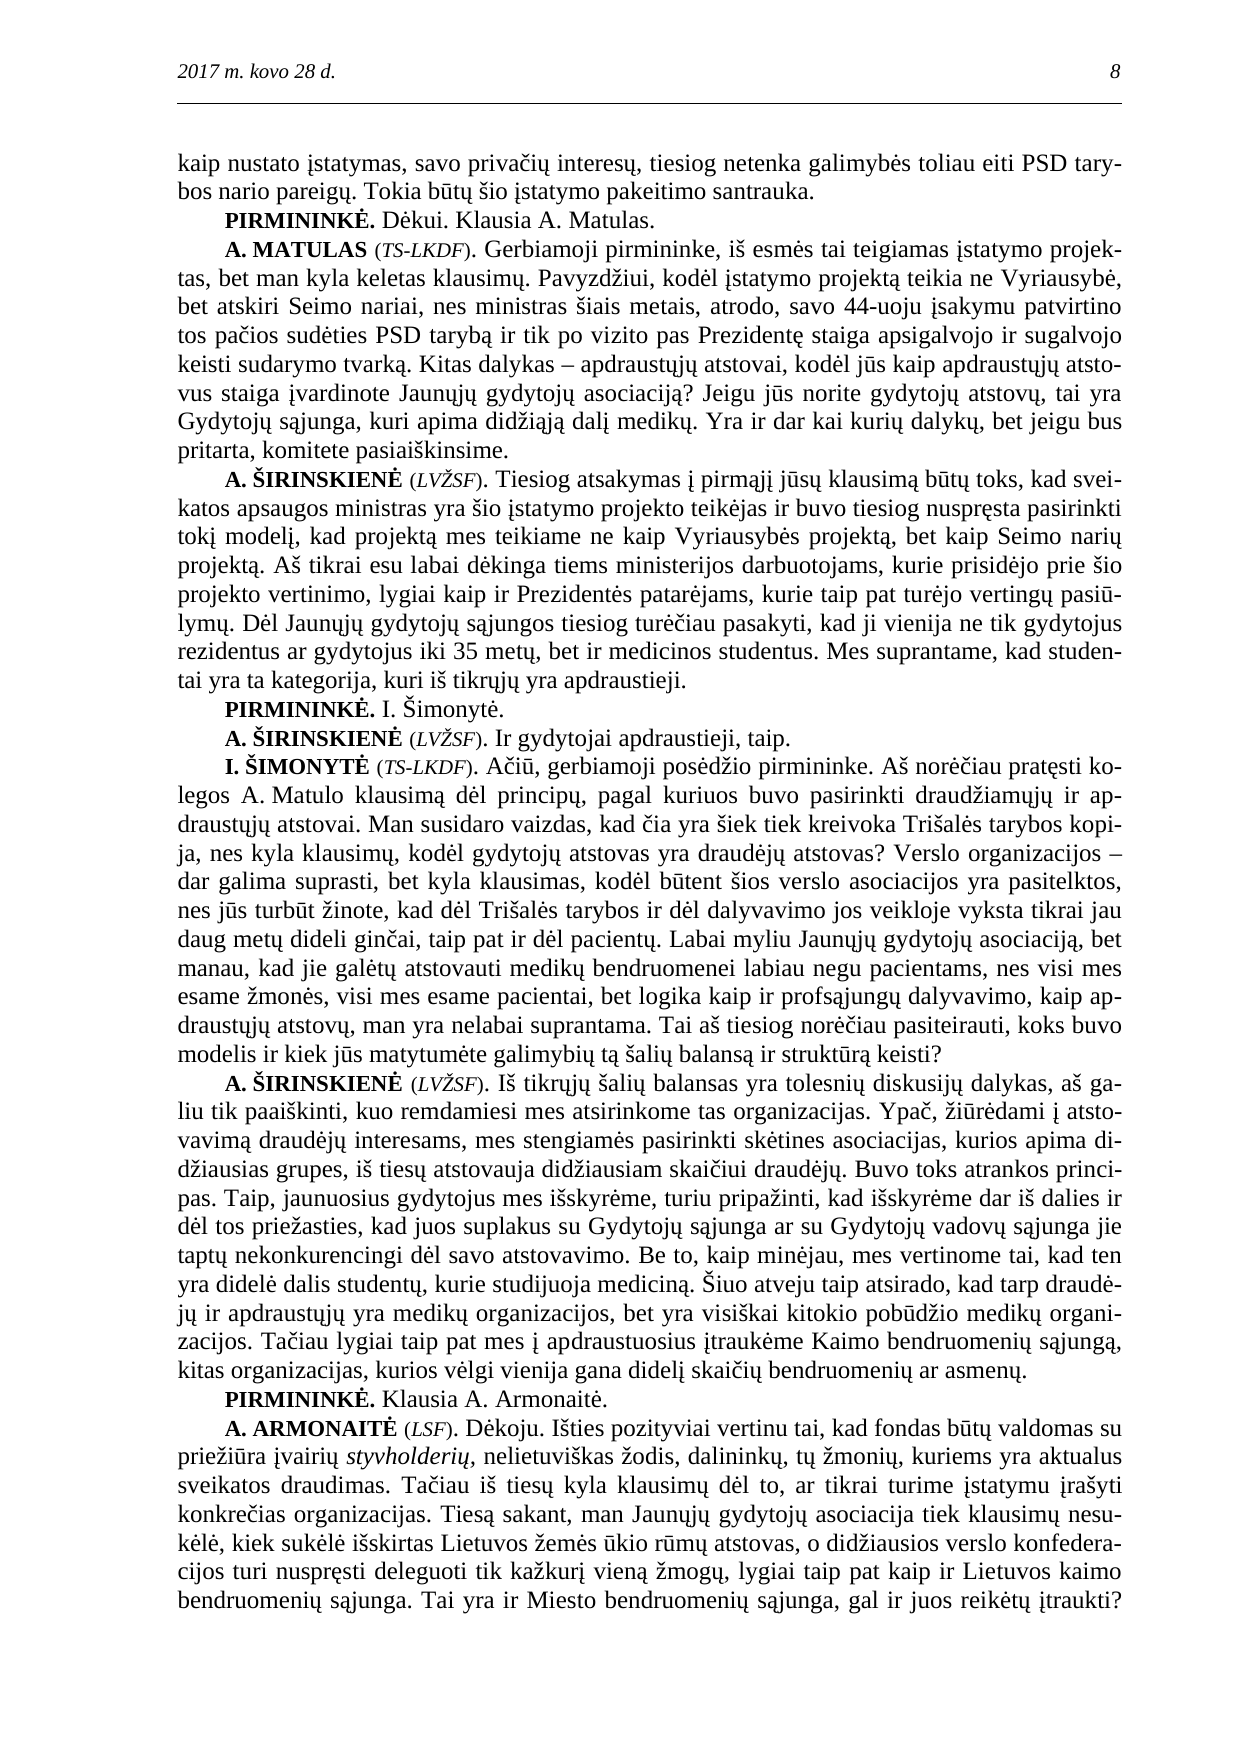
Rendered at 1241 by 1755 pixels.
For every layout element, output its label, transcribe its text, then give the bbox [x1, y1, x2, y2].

text A. ŠIRINSKIENĖ (LVŽSF). Ir gy­dy­to­jai ap­draus­tie­ji, taip. [177, 723, 1122, 751]
text A. ŠIRINSKIENĖ (LVŽSF). Iš tik­rų­jų ša­lių ba­lan­sas yra to­les­nių dis­ku­si­jų da­ly­kas, aš ga­liu tik pa­aiš­kin­ti, kuo rem­da­mie­si mes at­si­rin­ko­me tas or­ga­ni­za­ci­jas. Ypač, žiū­rė­da­mi į at­sto­va­vi­mą drau­dė­jų in­te­re­sams, mes sten­gia­mės pa­si­rink­ti skė­ti­nes aso­cia­ci­jas, ku­rios ap­ima di­džiau­sias gru­pes, iš tie­sų at­sto­vau­ja di­džiau­siam skai­čiui drau­dė­jų. Bu­vo toks at­ran­kos prin­ci­pas. Taip, jau­nuo­sius gy­dy­to­jus mes iš­sky­rė­me, tu­riu pri­pa­žin­ti, kad iš­sky­rė­me dar iš da­lies ir dėl tos prie­žas­ties, kad juos su­pla­kus su Gy­dy­to­jų są­jun­ga ar su Gy­dy­to­jų va­do­vų są­jun­ga jie tap­tų ne­kon­ku­ren­cin­gi dėl sa­vo at­sto­va­vi­mo. Be to, kaip mi­nė­jau, mes ver­ti­no­me tai, kad ten yra di­de­lė da­lis stu­den­tų, ku­rie stu­di­juo­ja me­di­ci­ną. Šiuo at­ve­ju taip at­si­ra­do, kad tarp drau­dė­jų ir ap­draus­tų­jų yra me­di­kų or­ga­ni­za­ci­jos, bet yra vi­siš­kai ki­to­kio po­bū­džio me­di­kų or­ga­ni­za­ci­jos. Ta­čiau ly­giai taip pat mes į ap­draus­tuo­sius įtrau­kė­me Kai­mo ben­druo­me­nių są­jun­gą, ki­tas or­ga­ni­za­ci­jas, ku­rios vėl­gi vie­ni­ja ga­na di­de­lį skai­čių ben­druo­me­nių ar as­me­nų. [177, 1068, 1122, 1384]
text A. MATULAS (TS-LKDF). Ger­bia­mo­ji pir­mi­nin­ke, iš es­mės tai tei­gia­mas įsta­ty­mo pro­jek­tas, bet man ky­la ke­le­tas klau­si­mų. Pa­vyz­džiui, ko­dėl įsta­ty­mo pro­jek­tą tei­kia ne Vy­riau­sy­bė, bet at­ski­ri Sei­mo na­riai, nes mi­nist­ras šiais me­tais, at­ro­do, sa­vo 44-uo­ju įsa­ky­mu pa­tvir­ti­no tos pa­čios su­dė­ties PSD ta­ry­bą ir tik po vi­zi­to pas Pre­zi­den­tę stai­ga ap­si­gal­vo­jo ir su­gal­vo­jo keis­ti su­da­ry­mo tvar­ką. Ki­tas da­ly­kas – ap­draus­tų­jų at­sto­vai, ko­dėl jūs kaip ap­draus­tų­jų at­sto­vus stai­ga įvar­di­no­te Jau­nų­jų gy­dy­to­jų aso­cia­ci­ją? Jei­gu jūs no­ri­te gy­dy­to­jų at­sto­vų, tai yra Gy­dy­to­jų są­jun­ga, ku­ri ap­ima di­dži­ą­ją da­lį me­di­kų. Yra ir dar kai ku­rių da­ly­kų, bet jei­gu bus pri­tar­ta, ko­mi­te­te pa­si­aiš­kin­si­me. [177, 234, 1122, 464]
text kaip nu­sta­to įsta­ty­mas, sa­vo pri­va­čių in­te­re­sų, tie­siog ne­ten­ka ga­li­my­bės to­liau ei­ti PSD ta­ry­bos na­rio pa­rei­gų. To­kia bū­tų šio įsta­ty­mo pa­kei­ti­mo san­trau­ka. [177, 148, 1122, 205]
text PIRMININKĖ. I. Ši­mo­ny­tė. [177, 694, 1122, 723]
text PIRMININKĖ. Klau­sia A. Ar­mo­nai­tė. [177, 1384, 1122, 1413]
text A. ŠIRINSKIENĖ (LVŽSF). Tie­siog at­sa­ky­mas į pir­mą­jį jū­sų klau­si­mą bū­tų toks, kad svei­ka­tos ap­sau­gos mi­nist­ras yra šio įsta­ty­mo pro­jek­to tei­kė­jas ir bu­vo tie­siog nu­spręs­ta pa­si­rink­ti to­kį mo­de­lį, kad pro­jek­tą mes tei­kia­me ne kaip Vy­riau­sy­bės pro­jek­tą, bet kaip Sei­mo na­rių pro­jek­tą. Aš tik­rai esu la­bai dė­kin­ga tiems mi­nis­te­ri­jos dar­buo­to­jams, ku­rie pri­si­dė­jo prie šio pro­jek­to ver­ti­ni­mo, ly­giai kaip ir Pre­zi­den­tės pa­ta­rė­jams, ku­rie taip pat tu­rė­jo ver­tin­gų pa­siū­ly­mų. Dėl Jau­nų­jų gy­dy­to­jų są­jun­gos tie­siog tu­rė­čiau pa­sa­ky­ti, kad ji vie­ni­ja ne tik gy­dy­to­jus re­zi­den­tus ar gy­dy­to­jus iki 35 me­tų, bet ir me­di­ci­nos stu­den­tus. Mes su­pran­ta­me, kad stu­den­tai yra ta ka­te­go­ri­ja, ku­ri iš tik­rų­jų yra ap­draus­tie­ji. [177, 464, 1122, 694]
text I. ŠIMONYTĖ (TS-LKDF). Ačiū, ger­bia­mo­ji po­sė­džio pir­mi­nin­ke. Aš no­rė­čiau pra­tęs­ti ko­le­gos A. Ma­tu­lo klau­si­mą dėl prin­ci­pų, pa­gal ku­riuos bu­vo pa­si­rink­ti drau­džia­mų­jų ir ap­draus­tų­jų at­sto­vai. Man su­si­da­ro vaiz­das, kad čia yra šiek tiek krei­vo­ka Tri­ša­lės ta­ry­bos ko­pi­ja, nes ky­la klau­si­mų, ko­dėl gy­dy­to­jų at­sto­vas yra drau­dė­jų at­sto­vas? Ver­slo or­ga­ni­za­ci­jos – dar ga­li­ma su­pras­ti, bet ky­la klau­si­mas, ko­dėl bū­tent šios ver­slo aso­cia­ci­jos yra pa­si­telk­tos, nes jūs tur­būt ži­no­te, kad dėl Tri­ša­lės ta­ry­bos ir dėl da­ly­va­vi­mo jos veik­lo­je vyks­ta tik­rai jau daug me­tų di­de­li gin­čai, taip pat ir dėl pa­cien­tų. La­bai my­liu Jau­nų­jų gy­dy­to­jų aso­cia­ci­ją, bet ma­nau, kad jie ga­lė­tų at­sto­vau­ti me­di­kų ben­druo­me­nei la­biau ne­gu pa­cien­tams, nes vi­si mes esa­me žmo­nės, vi­si mes esa­me pa­cien­tai, bet lo­gi­ka kaip ir prof­są­jun­gų da­ly­va­vi­mo, kaip ap­draus­tų­jų at­sto­vų, man yra ne­la­bai su­pran­ta­ma. Tai aš tie­siog no­rė­čiau pa­si­tei­rau­ti, koks bu­vo mo­de­lis ir kiek jūs ma­ty­tu­mė­te ga­li­my­bių tą ša­lių ba­lan­są ir struk­tū­rą keis­ti? [177, 751, 1122, 1068]
text A. ARMONAITĖ (LSF). Dė­ko­ju. Iš­ties po­zi­ty­viai ver­ti­nu tai, kad fon­das bū­tų val­do­mas su prie­žiū­ra įvai­rių styv­hol­de­rių, ne­lie­tu­viš­kas žo­dis, da­li­nin­kų, tų žmo­nių, ku­riems yra ak­tu­a­lus svei­ka­tos drau­di­mas. Ta­čiau iš tie­sų ky­la klau­si­mų dėl to, ar tik­rai tu­ri­me įsta­ty­mu įra­šy­ti kon­kre­čias or­ga­ni­za­ci­jas. Tie­są sa­kant, man Jau­nų­jų gy­dy­to­jų aso­cia­ci­ja tiek klau­si­mų ne­su­kė­lė, kiek su­kė­lė iš­skir­tas Lie­tu­vos že­mės ūkio rū­mų at­sto­vas, o di­džiau­sios ver­slo kon­fe­de­ra­ci­jos tu­ri nu­spręs­ti de­le­guo­ti tik kaž­ku­rį vie­ną žmo­gų, ly­giai taip pat kaip ir Lie­tu­vos kai­mo ben­druo­me­nių są­jun­ga. Tai yra ir Mies­to ben­druo­me­nių są­jun­ga, gal ir juos rei­kė­tų įtrauk­ti? [177, 1413, 1122, 1614]
text PIRMININKĖ. Dė­kui. Klau­sia A. Ma­tu­las. [177, 205, 1122, 234]
